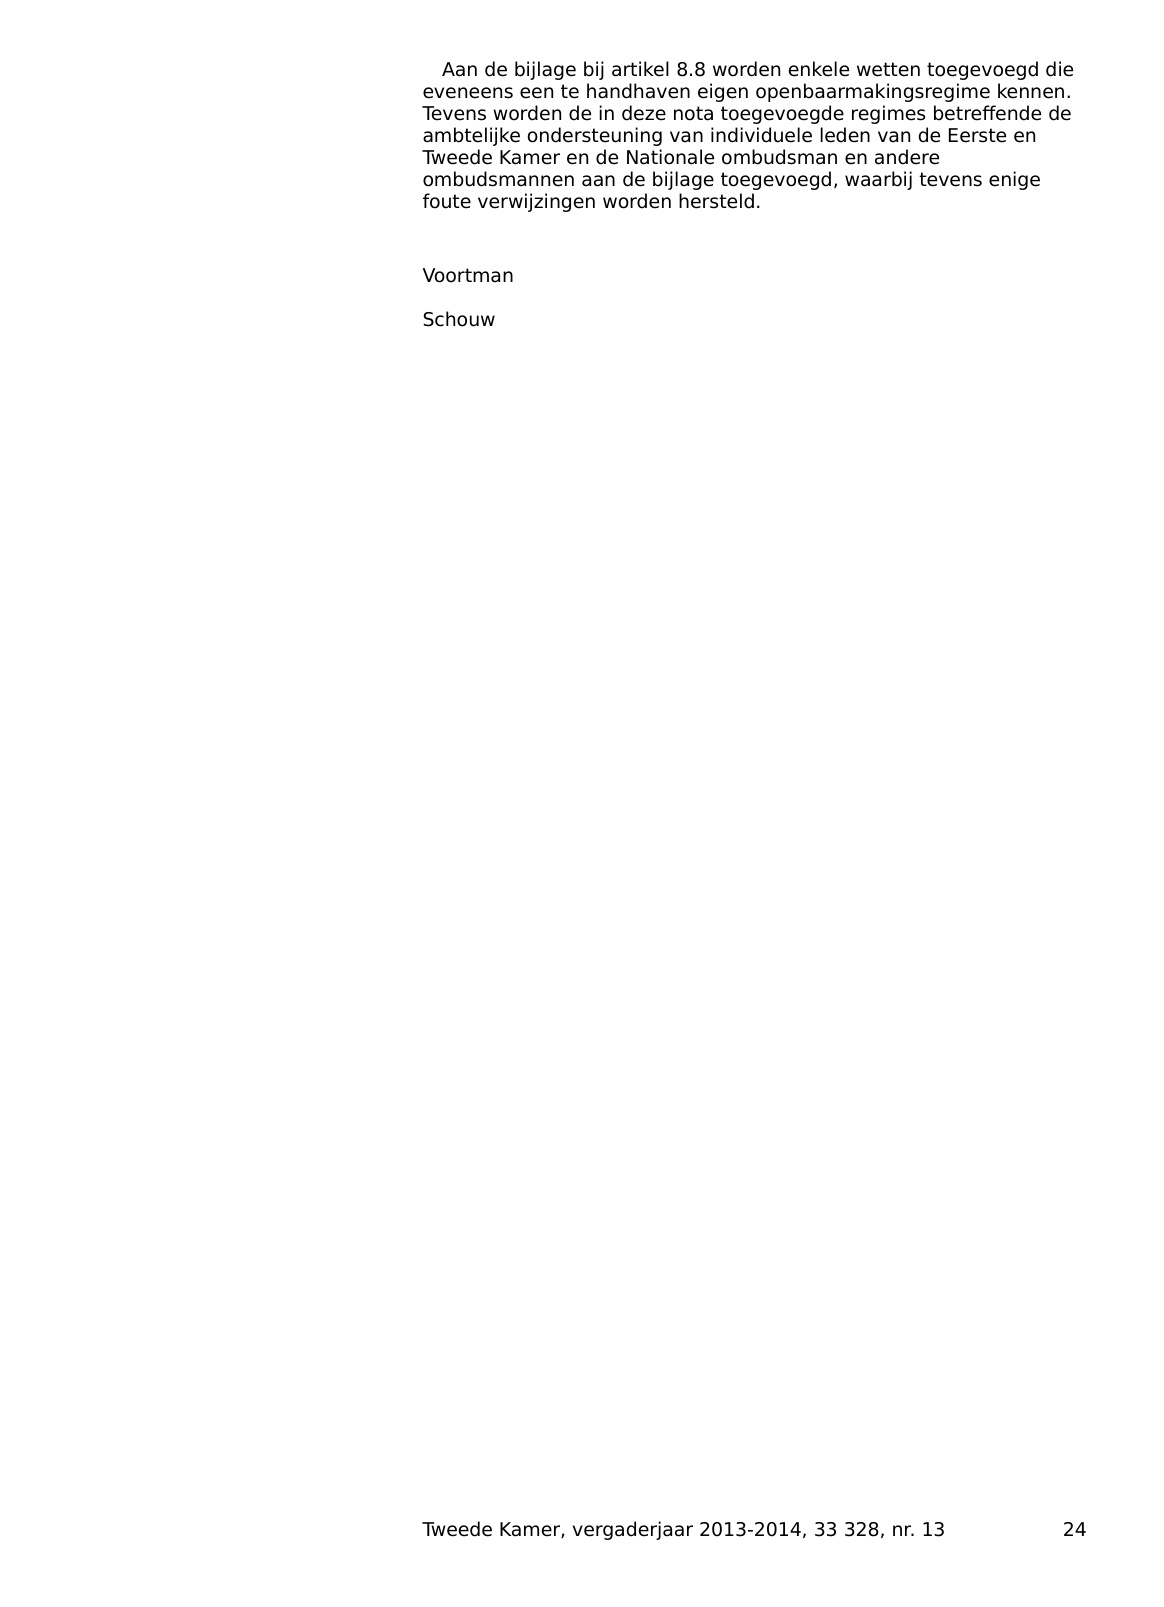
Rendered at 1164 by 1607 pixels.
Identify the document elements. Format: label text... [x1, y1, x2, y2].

text Voortman Schouw [422, 243, 1087, 331]
text Aan de bijlage bij artikel 8.8 worden enkele wetten toegevoegd die eveneens een te handhaven eigen openbaarmakingsregime kennen. Tevens worden de in deze nota toegevoegde regimes betreffende de ambtelijke ondersteuning van individuele leden van de Eerste en Tweede Kamer en de Nationale ombudsman en andere ombudsmannen aan de bijlage toegevoegd, waarbij tevens enige foute verwijzingen worden hersteld. [422, 59, 1087, 213]
